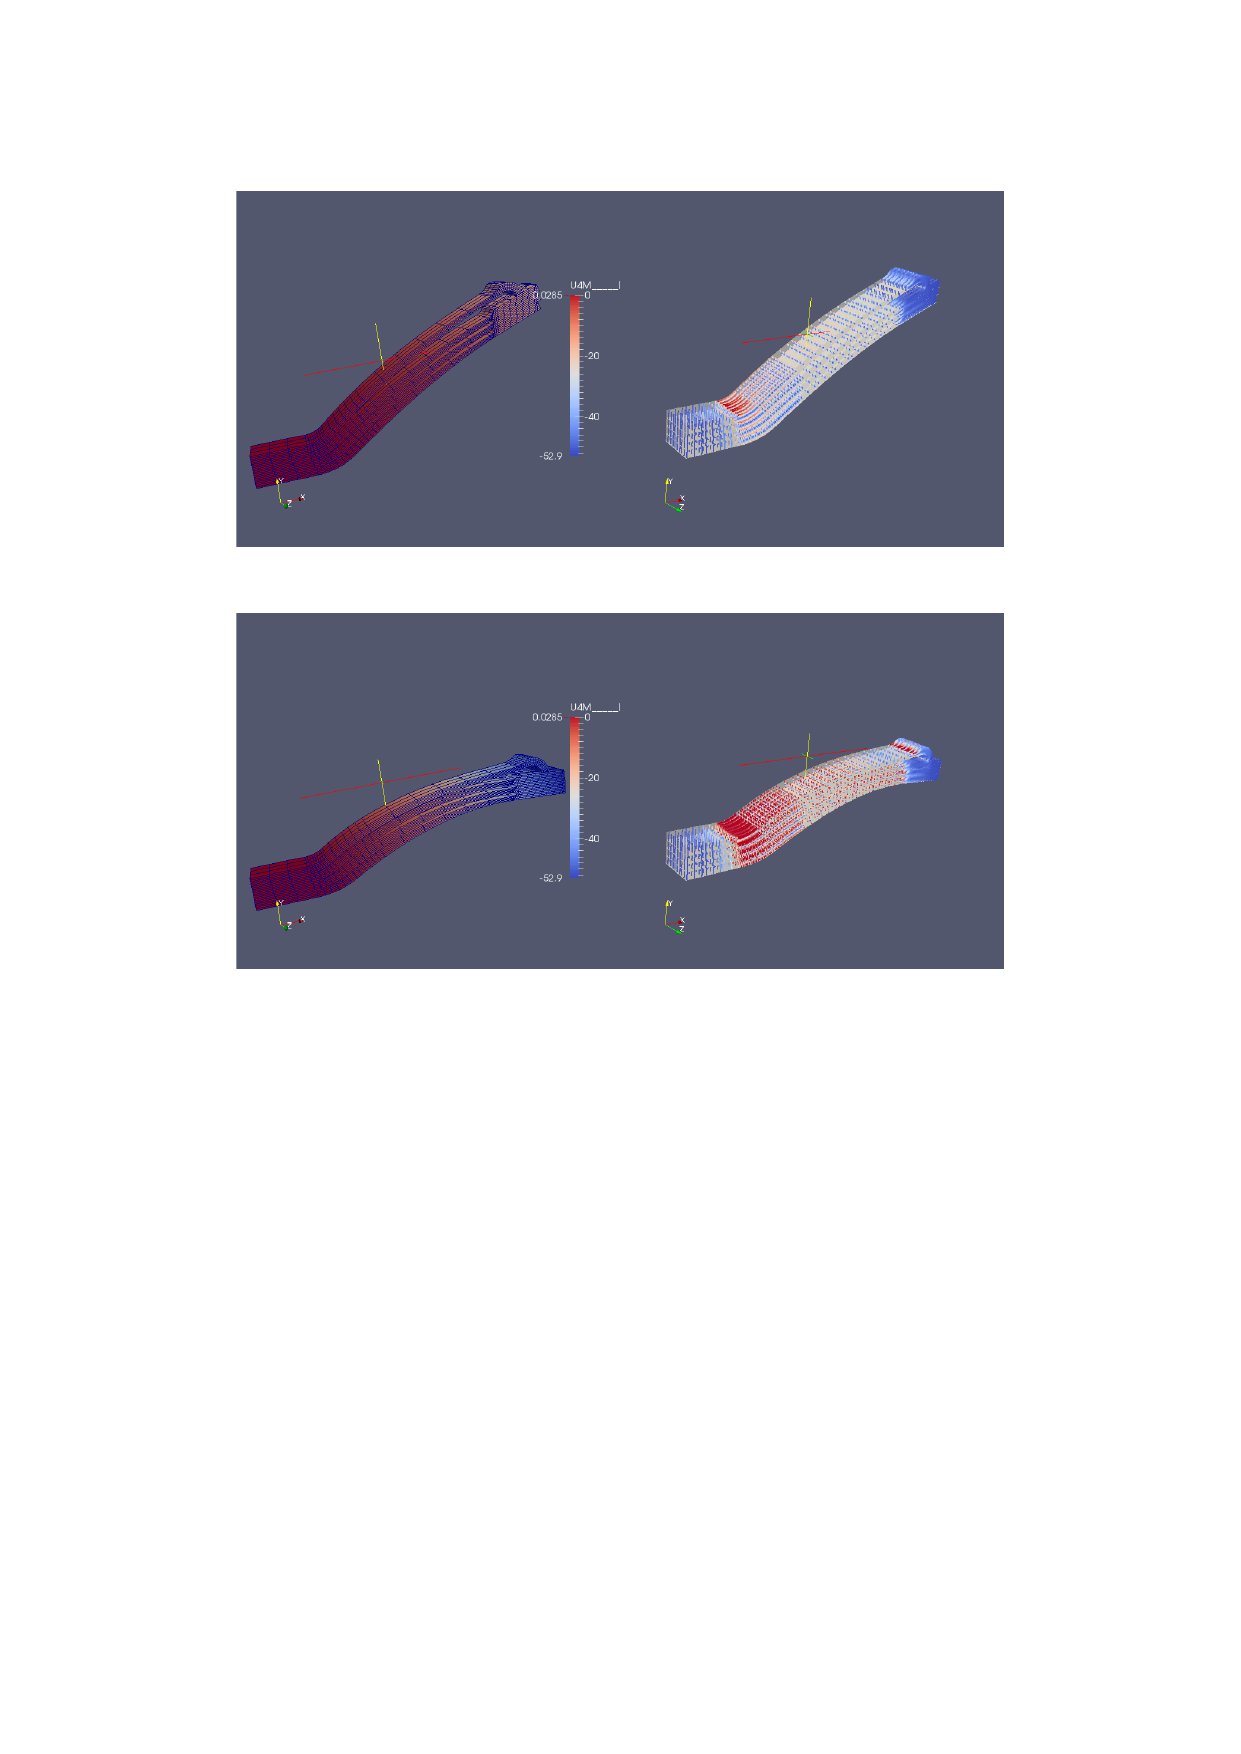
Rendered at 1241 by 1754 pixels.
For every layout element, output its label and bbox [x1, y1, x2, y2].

picture [236, 613, 1004, 969]
picture [236, 191, 1004, 547]
